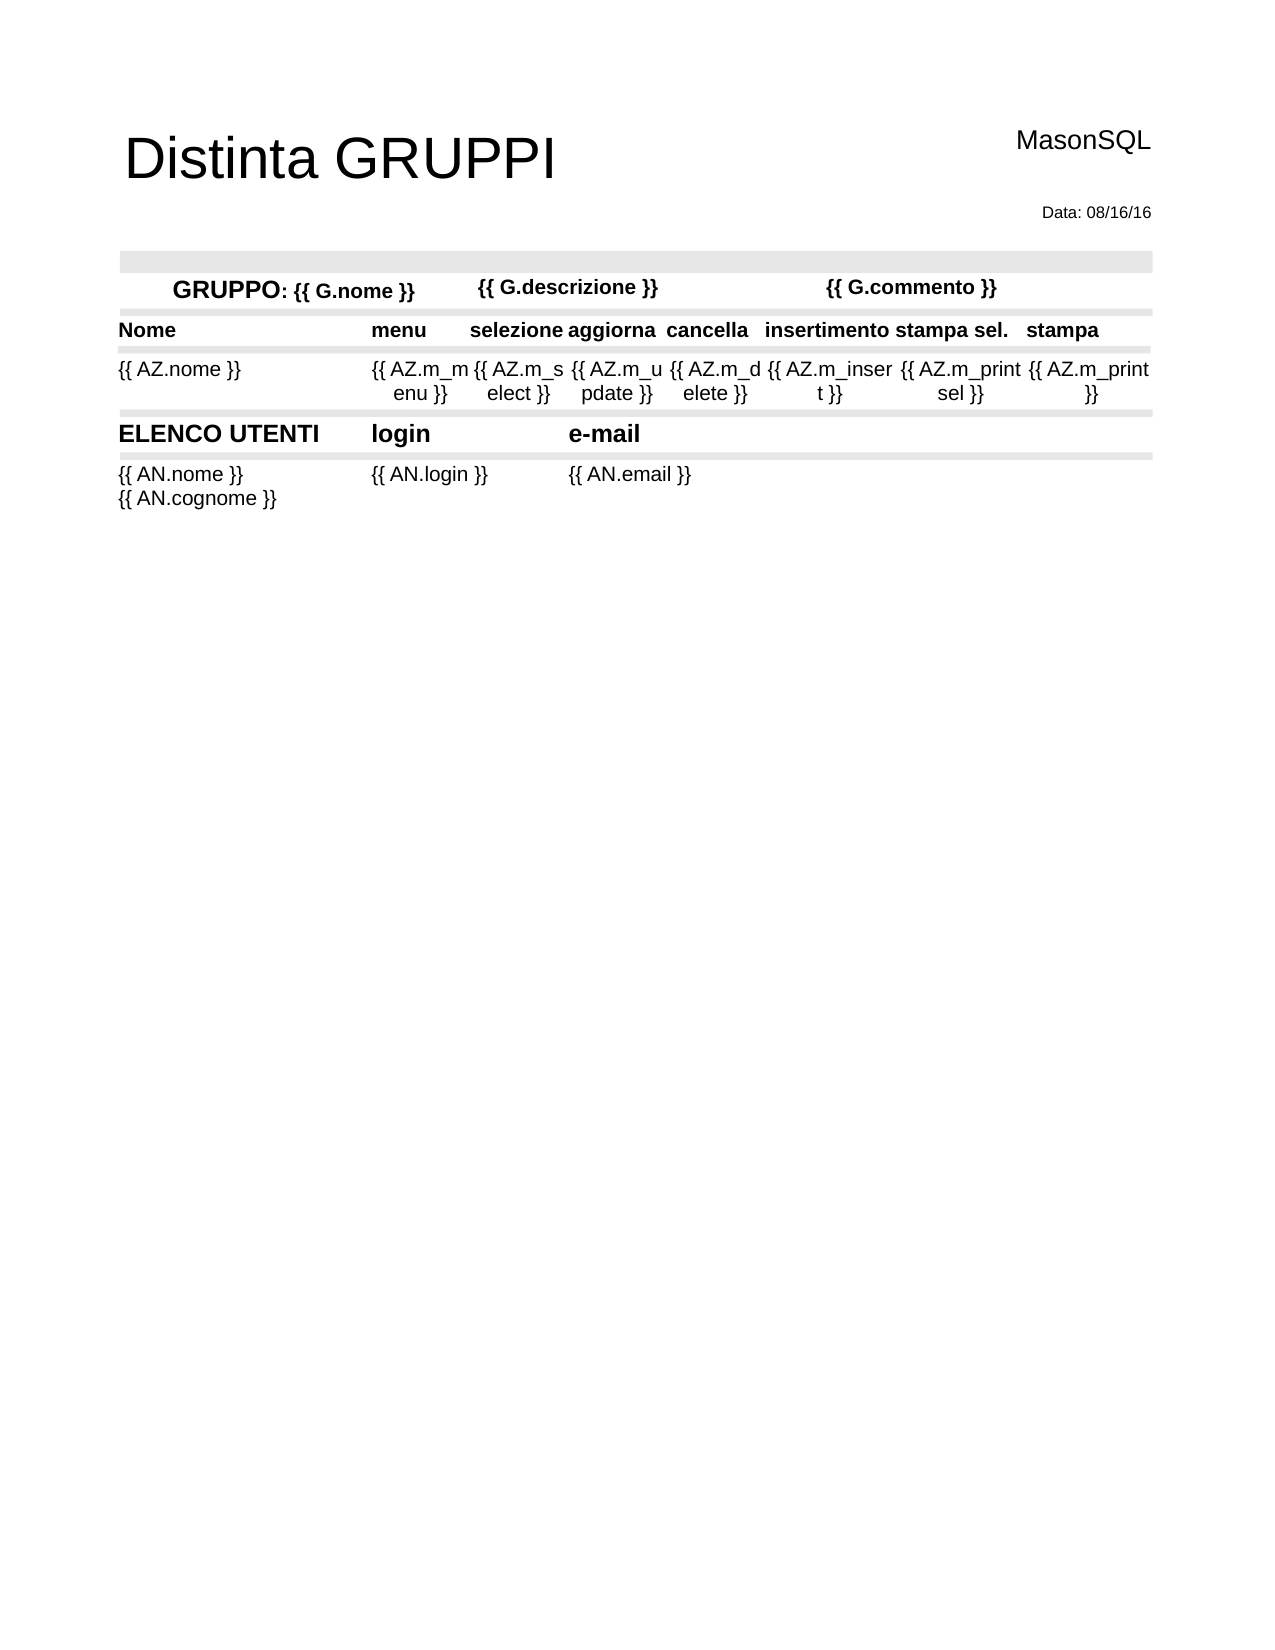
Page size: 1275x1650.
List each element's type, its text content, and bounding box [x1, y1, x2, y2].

table_cell e-mail [568, 419, 1157, 448]
table_cell {{ AZ.m_insert }} [765, 357, 895, 404]
table_cell login [371, 419, 568, 448]
table_cell {{ AN.nome }} {{ AN.cognome }} [118, 462, 371, 510]
table_cell insertimento [765, 318, 895, 342]
table_cell {{ AZ.nome }} [118, 357, 371, 404]
table_cell {{ AN.login }} [371, 462, 568, 510]
table_cell {{ AZ.m_delete }} [666, 357, 764, 404]
table_cell {{ AZ.m_print }} [1026, 357, 1157, 404]
table_cell Nome [118, 318, 371, 342]
table_cell GRUPPO: {{ G.nome }} [118, 275, 469, 304]
table_cell menu [371, 318, 469, 342]
table_cell {{ G.descrizione }} [470, 275, 666, 304]
table_cell {{ AZ.m_menu }} [371, 357, 469, 404]
table_cell stampa [1026, 318, 1157, 342]
table_cell {{ AZ.m_printsel }} [895, 357, 1026, 404]
table_header [118, 246, 1157, 275]
table_cell [118, 448, 1157, 462]
table_cell cancella [666, 318, 764, 342]
table_cell ELENCO UTENTI [118, 419, 371, 448]
table_cell {{ AZ.m_update }} [568, 357, 666, 404]
table_cell {{ AN.email }} [568, 462, 1157, 510]
table_cell selezione [470, 318, 568, 342]
table_cell {{ AZ.m_select }} [470, 357, 568, 404]
table_header [118, 405, 1157, 419]
table_cell [118, 304, 1157, 318]
table_cell [118, 342, 1157, 357]
table_cell stampa sel. [895, 318, 1026, 342]
table_cell aggiorna [568, 318, 666, 342]
table_cell {{ G.commento }} [666, 275, 1157, 304]
